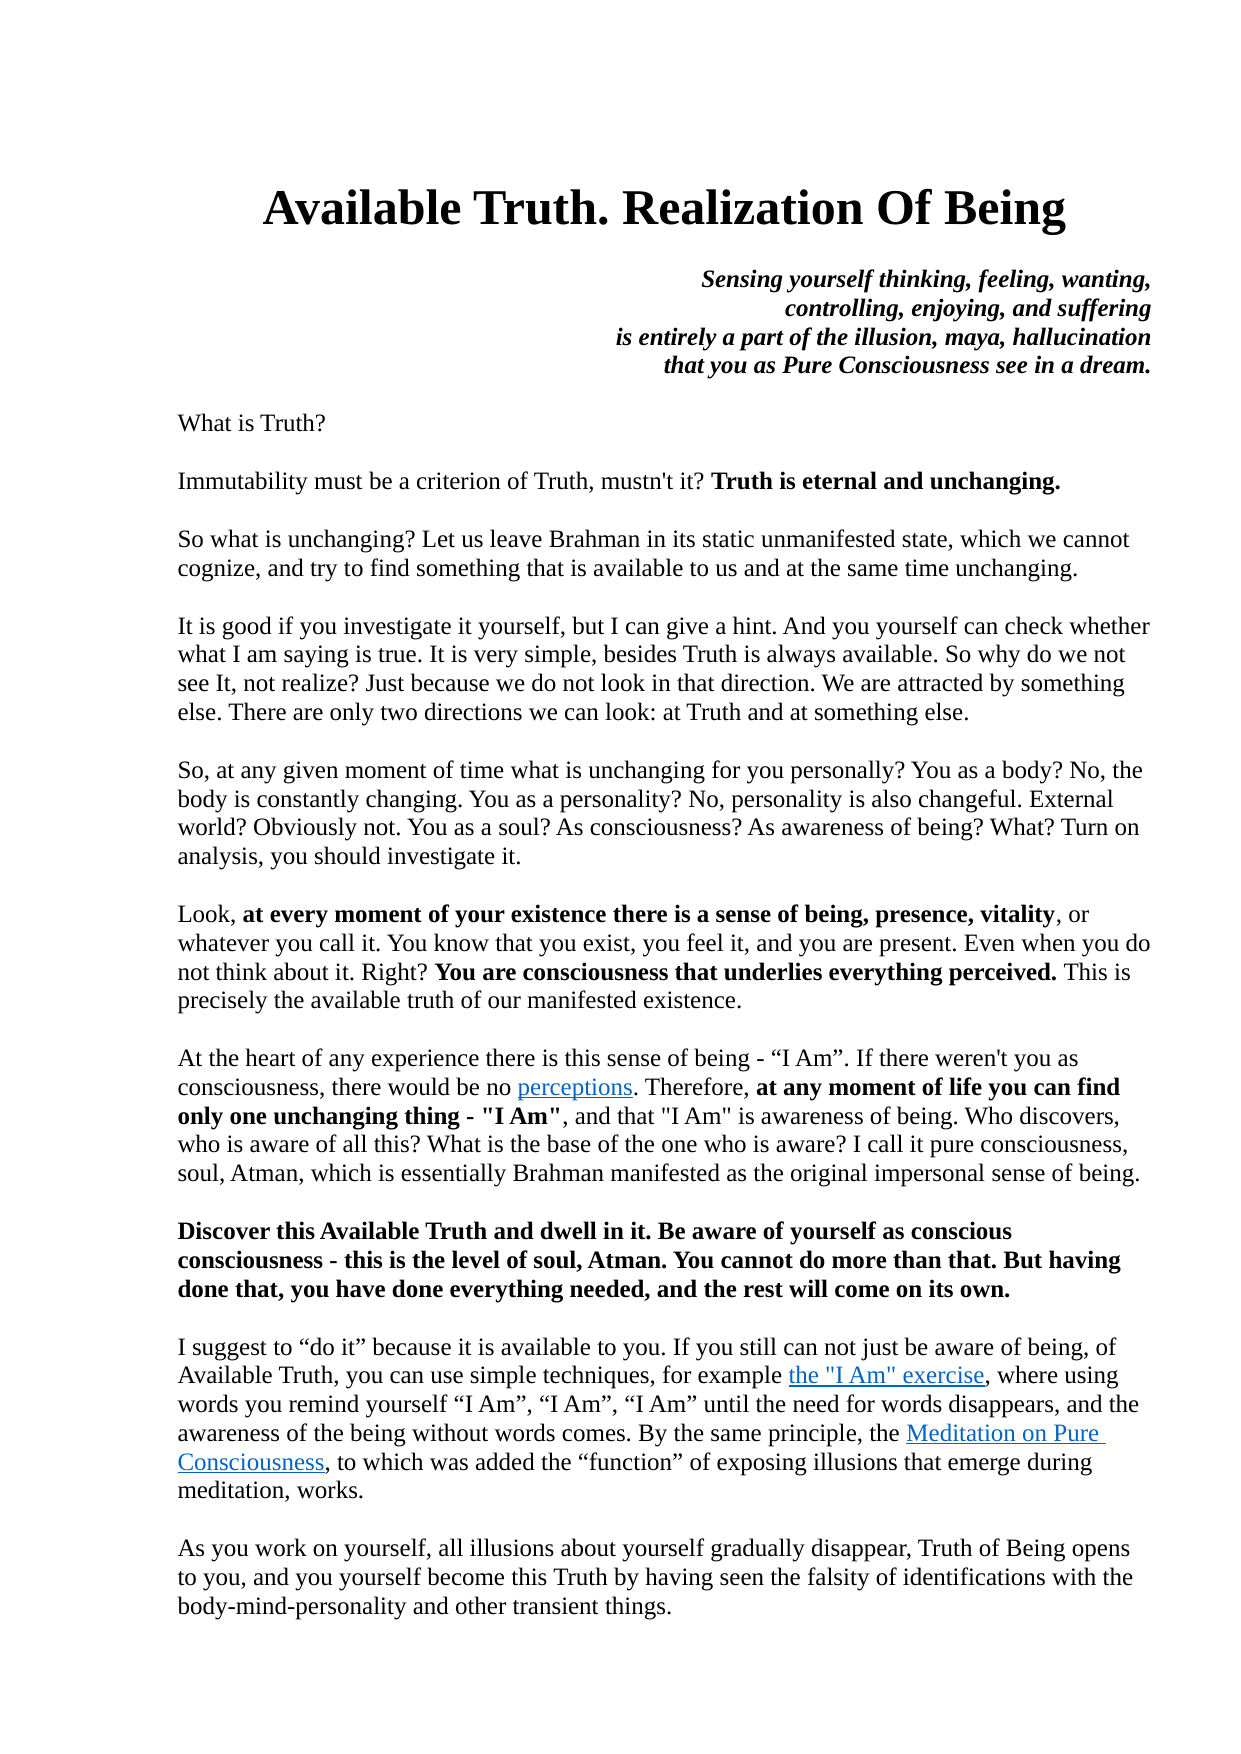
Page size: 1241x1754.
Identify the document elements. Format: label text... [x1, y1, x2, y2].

text At the heart of any experience there is this sense of being - “I Am”. If there weren't you as consciousness, there would be no perceptions. Therefore, at any moment of life you can find only one unchanging thing - "I Am", and that "I Am" is awareness of being. Who discovers, who is aware of all this? What is the base of the one who is aware? I call it pure consciousness, soul, Atman, which is essentially Brahman manifested as the original impersonal sense of being. [177, 1043, 1152, 1187]
text What is Truth? [177, 408, 1152, 437]
text Look, at every moment of your existence there is a sense of being, presence, vitality, or whatever you call it. You know that you exist, you feel it, and you are present. Even when you do not think about it. Right? You are consciousness that underlies everything perceived. This is precisely the available truth of our manifested existence. [177, 899, 1152, 1014]
text So what is unchanging? Let us leave Brahman in its static unmanifested state, which we cannot cognize, and try to find something that is available to us and at the same time unchanging. [177, 524, 1152, 582]
subtitle Available Truth. Realization Of Being [177, 177, 1152, 235]
text I suggest to “do it” because it is available to you. If you still can not just be aware of being, of Available Truth, you can use simple techniques, for example the "I Am" exercise, where using words you remind yourself “I Am”, “I Am”, “I Am” until the need for words disappears, and the awareness of the being without words comes. By the same principle, the Meditation on Pure Consciousness, to which was added the “function” of exposing illusions that emerge during meditation, works. [177, 1332, 1152, 1504]
text So, at any given moment of time what is unchanging for you personally? You as a body? No, the body is constantly changing. You as a personality? No, personality is also changeful. External world? Obviously not. You as a soul? As consciousness? As awareness of being? What? Turn on analysis, you should investigate it. [177, 755, 1152, 870]
text As you work on yourself, all illusions about yourself gradually disappear, Truth of Being opens to you, and you yourself become this Truth by having seen the falsity of identifications with the body-mind-personality and other transient things. [177, 1533, 1152, 1619]
text Sensing yourself thinking, feeling, wanting, controlling, enjoying, and suffering is entirely a part of the illusion, maya, hallucination that you as Pure Consciousness see in a dream. [177, 264, 1152, 379]
text It is good if you investigate it yourself, but I can give a hint. And you yourself can check whether what I am saying is true. It is very simple, besides Truth is always available. So why do we not see It, not realize? Just because we do not look in that direction. We are attracted by something else. There are only two directions we can look: at Truth and at something else. [177, 611, 1152, 726]
text Discover this Available Truth and dwell in it. Be aware of yourself as conscious consciousness - this is the level of soul, Atman. You cannot do more than that. But having done that, you have done everything needed, and the rest will come on its own. [177, 1216, 1152, 1302]
text Immutability must be a criterion of Truth, mustn't it? Truth is eternal and unchanging. [177, 466, 1152, 495]
